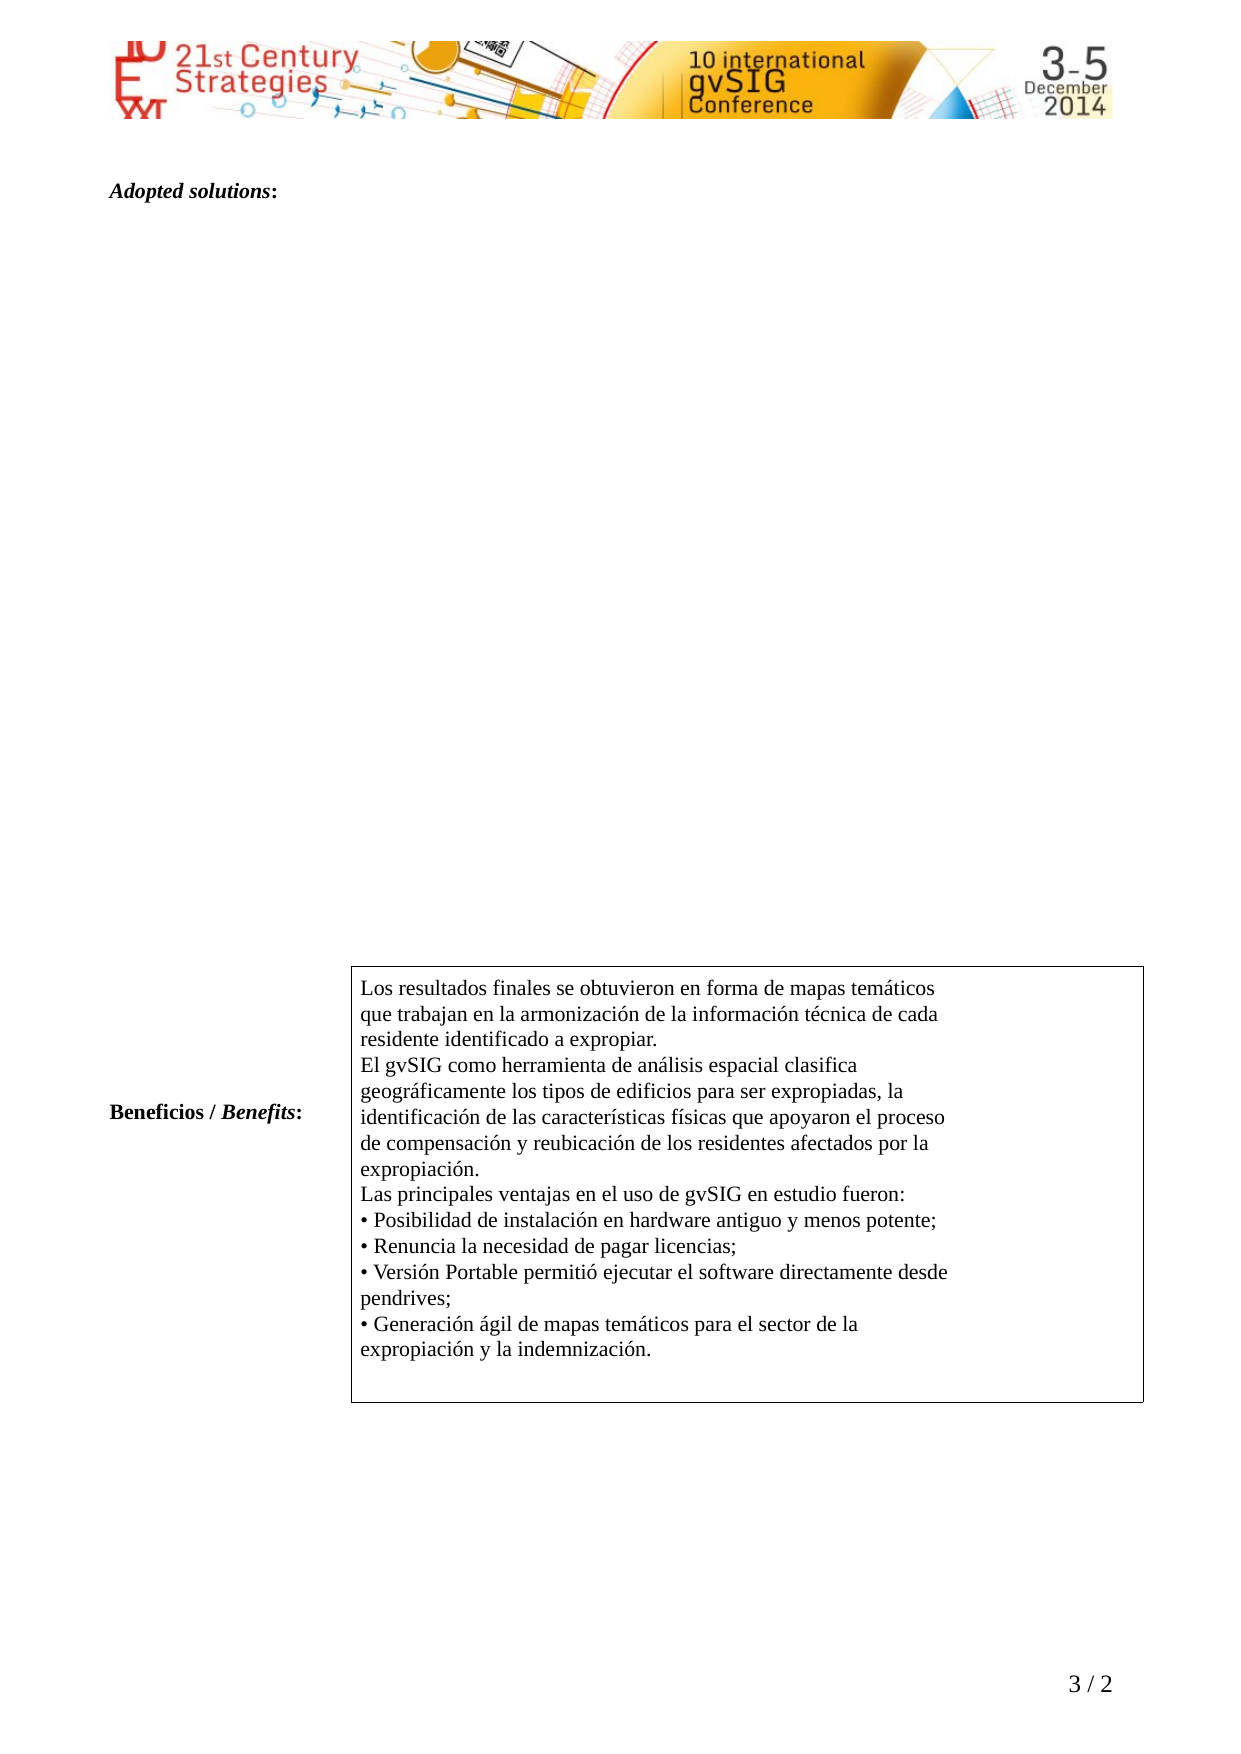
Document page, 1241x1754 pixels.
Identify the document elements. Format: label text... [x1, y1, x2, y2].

text expropiación y la indemnización. [360, 1336, 1134, 1362]
text geográficamente los tipos de edificios para ser expropiadas, la [360, 1078, 1134, 1103]
text que trabajan en la armonización de la información técnica de cada [360, 1001, 1134, 1026]
text expropiación. [360, 1156, 1134, 1181]
text • Posibilidad de instalación en hardware antiguo y menos potente; [360, 1207, 1134, 1232]
text • Versión Portable permitió ejecutar el software directamente desde [360, 1259, 1134, 1284]
text de compensación y reubicación de los residentes afectados por la [360, 1130, 1134, 1155]
text pendrives; [360, 1285, 1134, 1310]
text • Generación ágil de mapas temáticos para el sector de la [360, 1311, 1134, 1336]
text Beneficios / Benefits: [109, 1099, 351, 1124]
text Las principales ventajas en el uso de gvSIG en estudio fueron: [360, 1181, 1134, 1207]
text El gvSIG como herramienta de análisis espacial clasifica [360, 1052, 1134, 1077]
picture [109, 41, 1113, 119]
text Los resultados finales se obtuvieron en forma de mapas temáticos [360, 975, 1134, 1000]
text identificación de las características físicas que apoyaron el proceso [360, 1104, 1134, 1129]
text residente identificado a expropiar. [360, 1026, 1134, 1052]
text Adopted solutions: [109, 178, 1113, 203]
text • Renuncia la necesidad de pagar licencias; [360, 1233, 1134, 1258]
